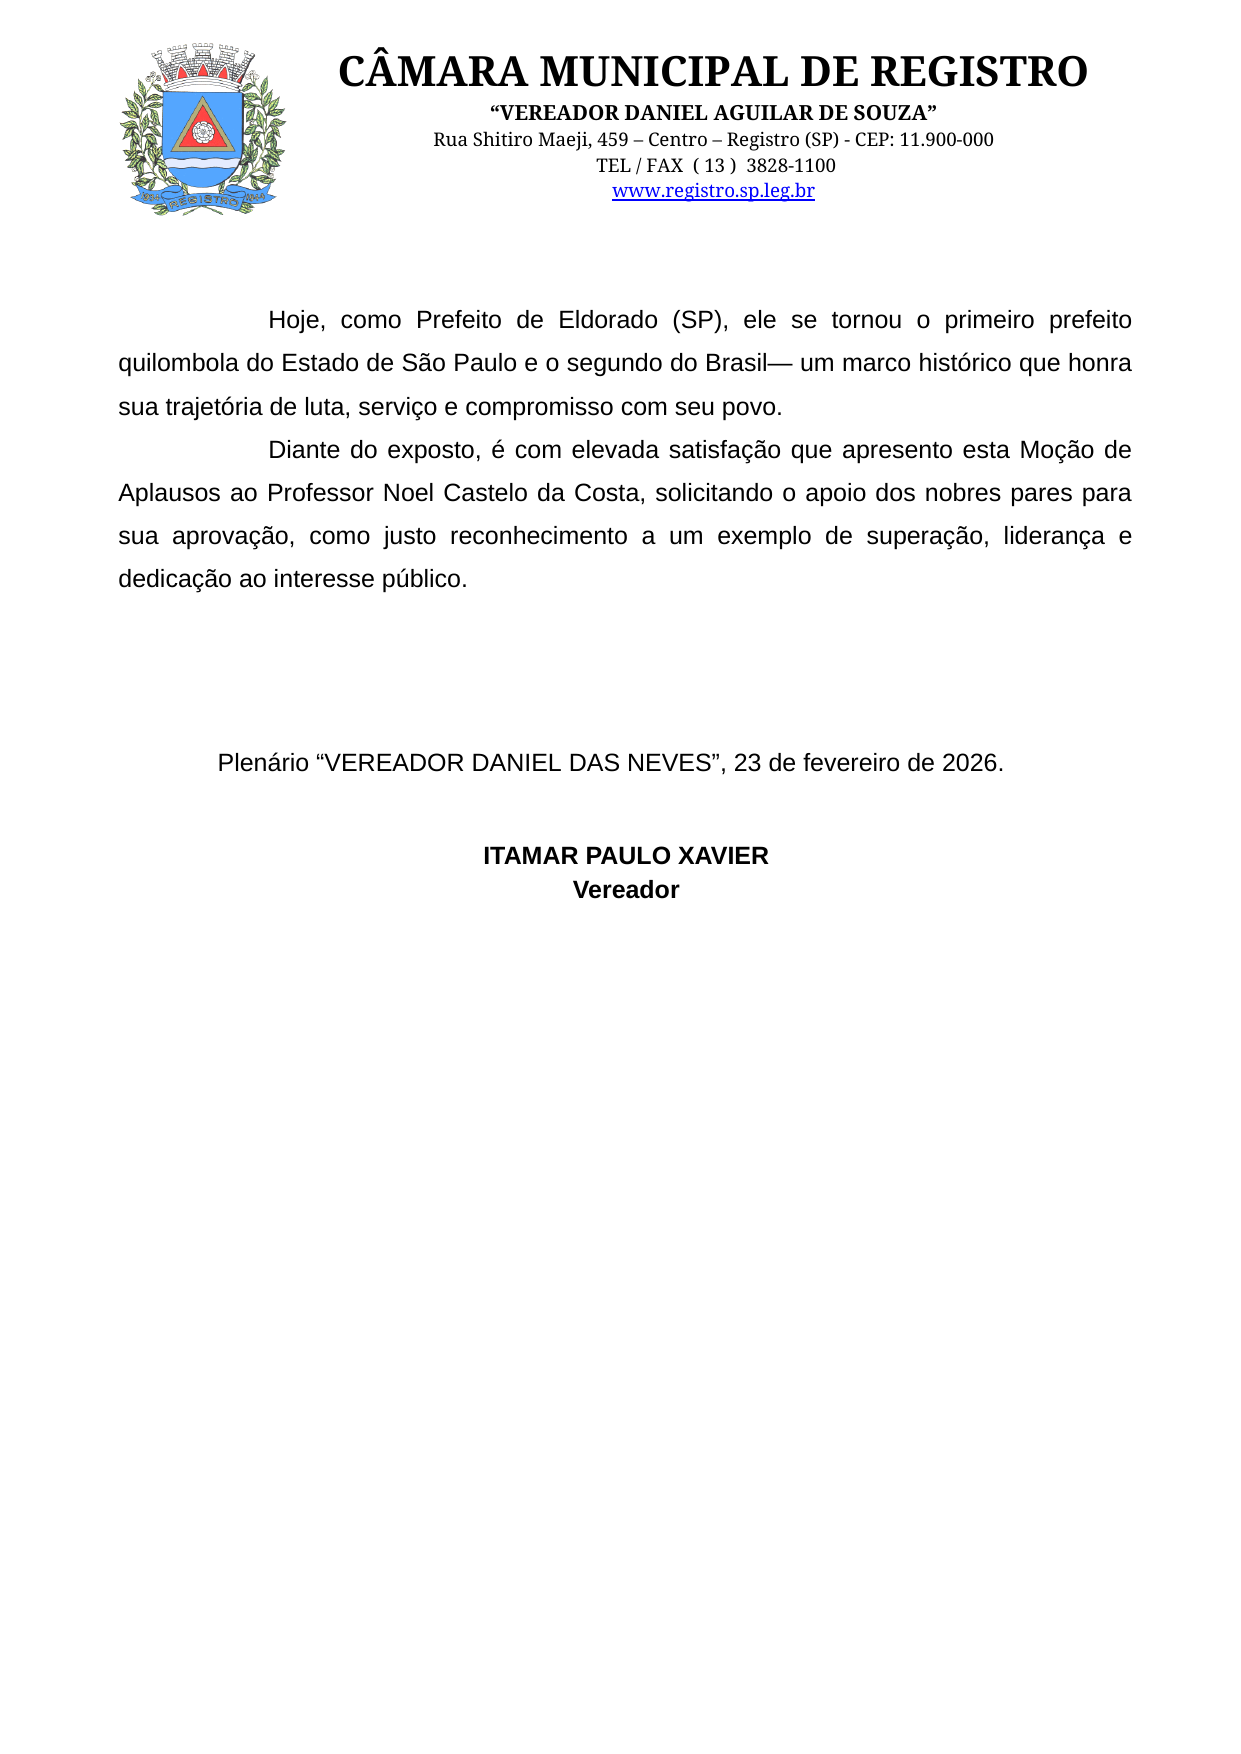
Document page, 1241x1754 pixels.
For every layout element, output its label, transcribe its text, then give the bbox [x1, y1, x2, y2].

text Diante do exposto, é com elevada satisfação que apresento esta Moção de Aplausos ao Professor Noel Castelo da Costa, solicitando o apoio dos nobres pares para sua aprovação, como justo reconhecimento a um exemplo de superação, liderança e dedicação ao interesse público. [118, 435, 1134, 593]
text ITAMAR PAULO XAVIER [118, 841, 1134, 869]
text Vereador [118, 875, 1134, 904]
text Plenário “VEREADOR DANIEL DAS NEVES”, 23 de fevereiro de 2026. [88, 748, 1134, 777]
text Hoje, como Prefeito de Eldorado (SP), ele se tornou o primeiro prefeito quilombola do Estado de São Paulo e o segundo do Brasil— um marco histórico que honra sua trajetória de luta, serviço e compromisso com seu povo. [118, 305, 1134, 420]
